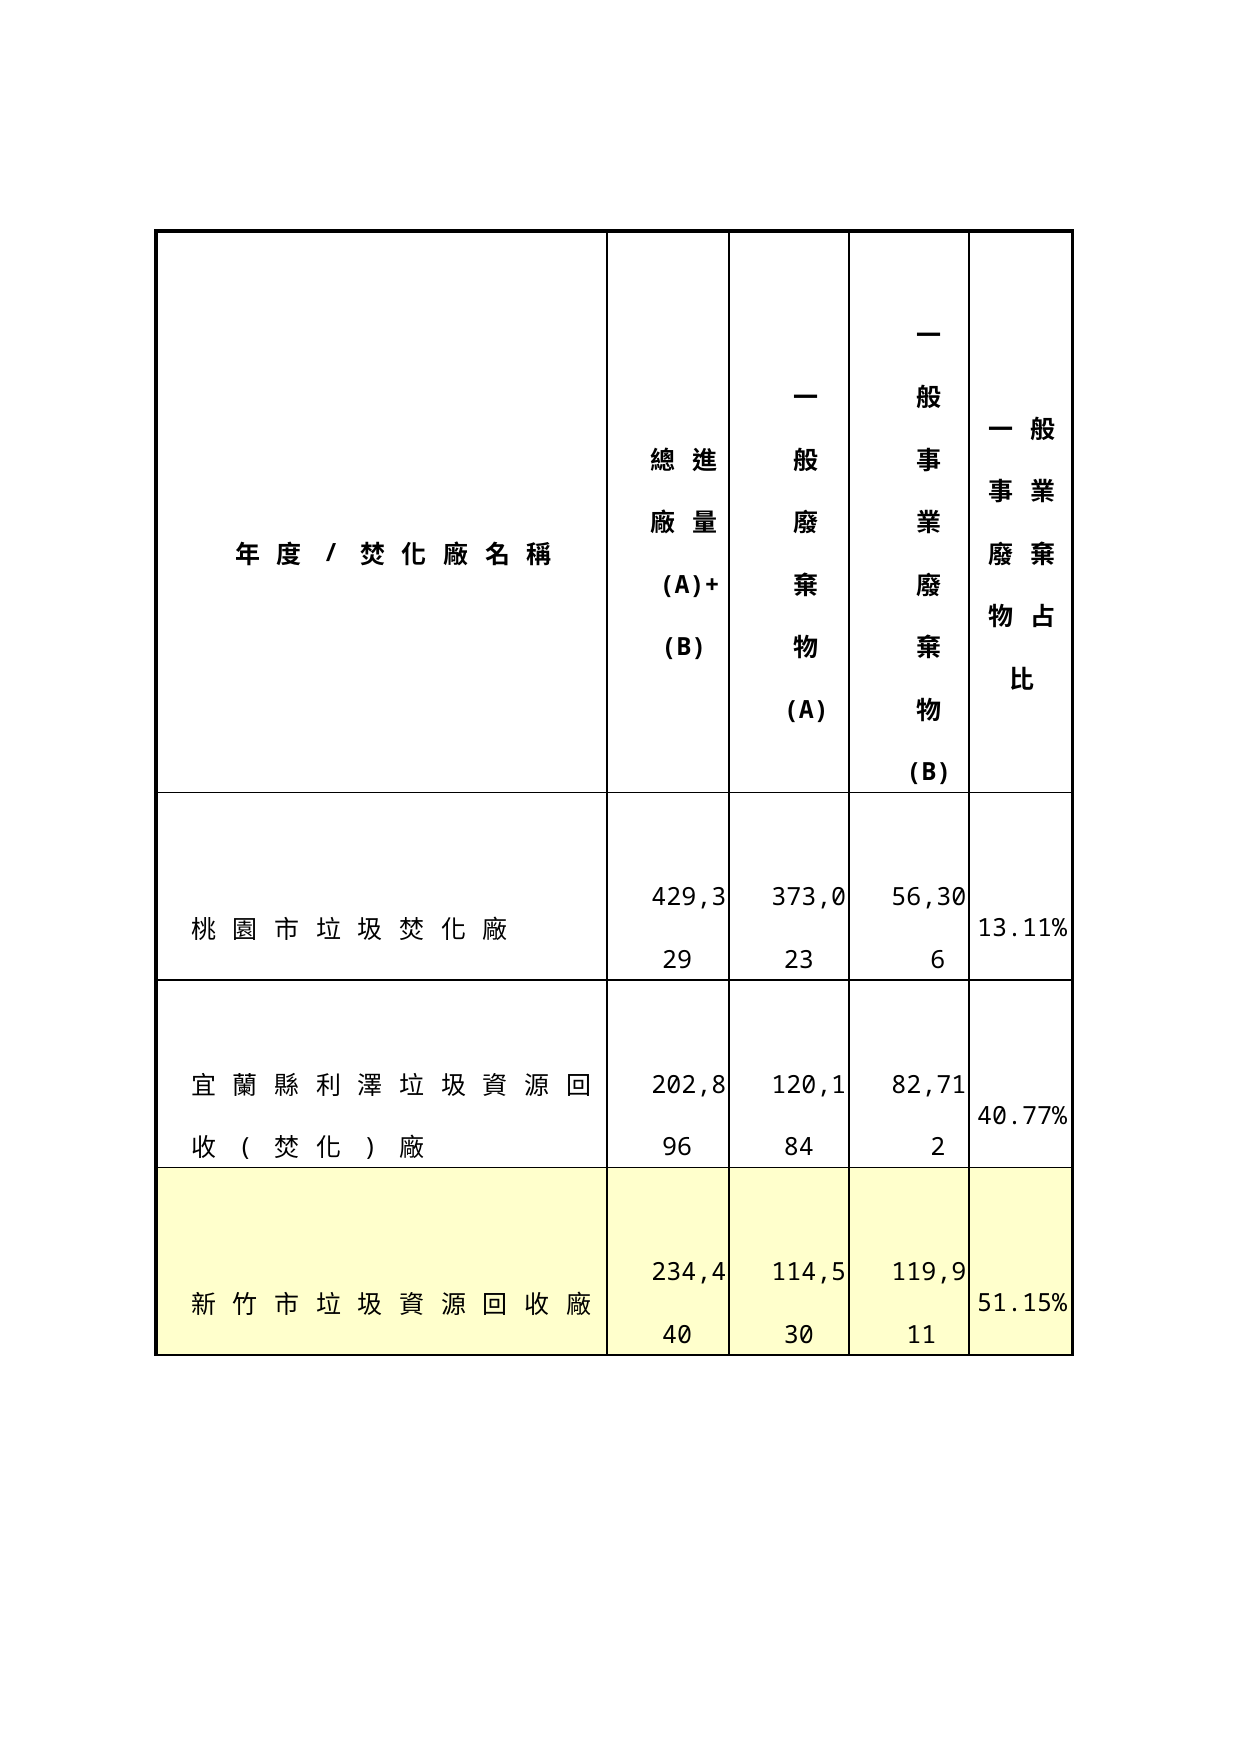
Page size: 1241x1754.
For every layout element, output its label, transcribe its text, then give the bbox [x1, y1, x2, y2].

table_cell 114,530 [730, 1168, 848, 1354]
table_cell 373,023 [730, 793, 848, 979]
table_cell 202,896 [608, 981, 728, 1167]
table_cell 234,440 [608, 1168, 728, 1354]
table_cell 56,306 [850, 793, 968, 979]
table_cell 40.77% [970, 981, 1071, 1167]
table_header 總進廠量(A)+(B) [608, 233, 728, 792]
table_header 一般廢棄物(A) [730, 233, 848, 792]
table_cell 119,911 [850, 1168, 968, 1354]
table_cell 桃園市垃圾焚化廠 [158, 793, 606, 979]
table_cell 13.11% [970, 793, 1071, 979]
table_cell 120,184 [730, 981, 848, 1167]
table_cell 82,712 [850, 981, 968, 1167]
table_cell 429,329 [608, 793, 728, 979]
table_header 一般事業廢棄物(B) [850, 233, 968, 792]
table_cell 51.15% [970, 1168, 1071, 1354]
table_cell 新竹市垃圾資源回收廠 [158, 1168, 606, 1354]
table_header 一般事業廢棄物占比 [970, 233, 1071, 792]
table_cell 宜蘭縣利澤垃圾資源回收(焚化)廠 [158, 981, 606, 1167]
table_header 年度/焚化廠名稱 [158, 233, 606, 792]
